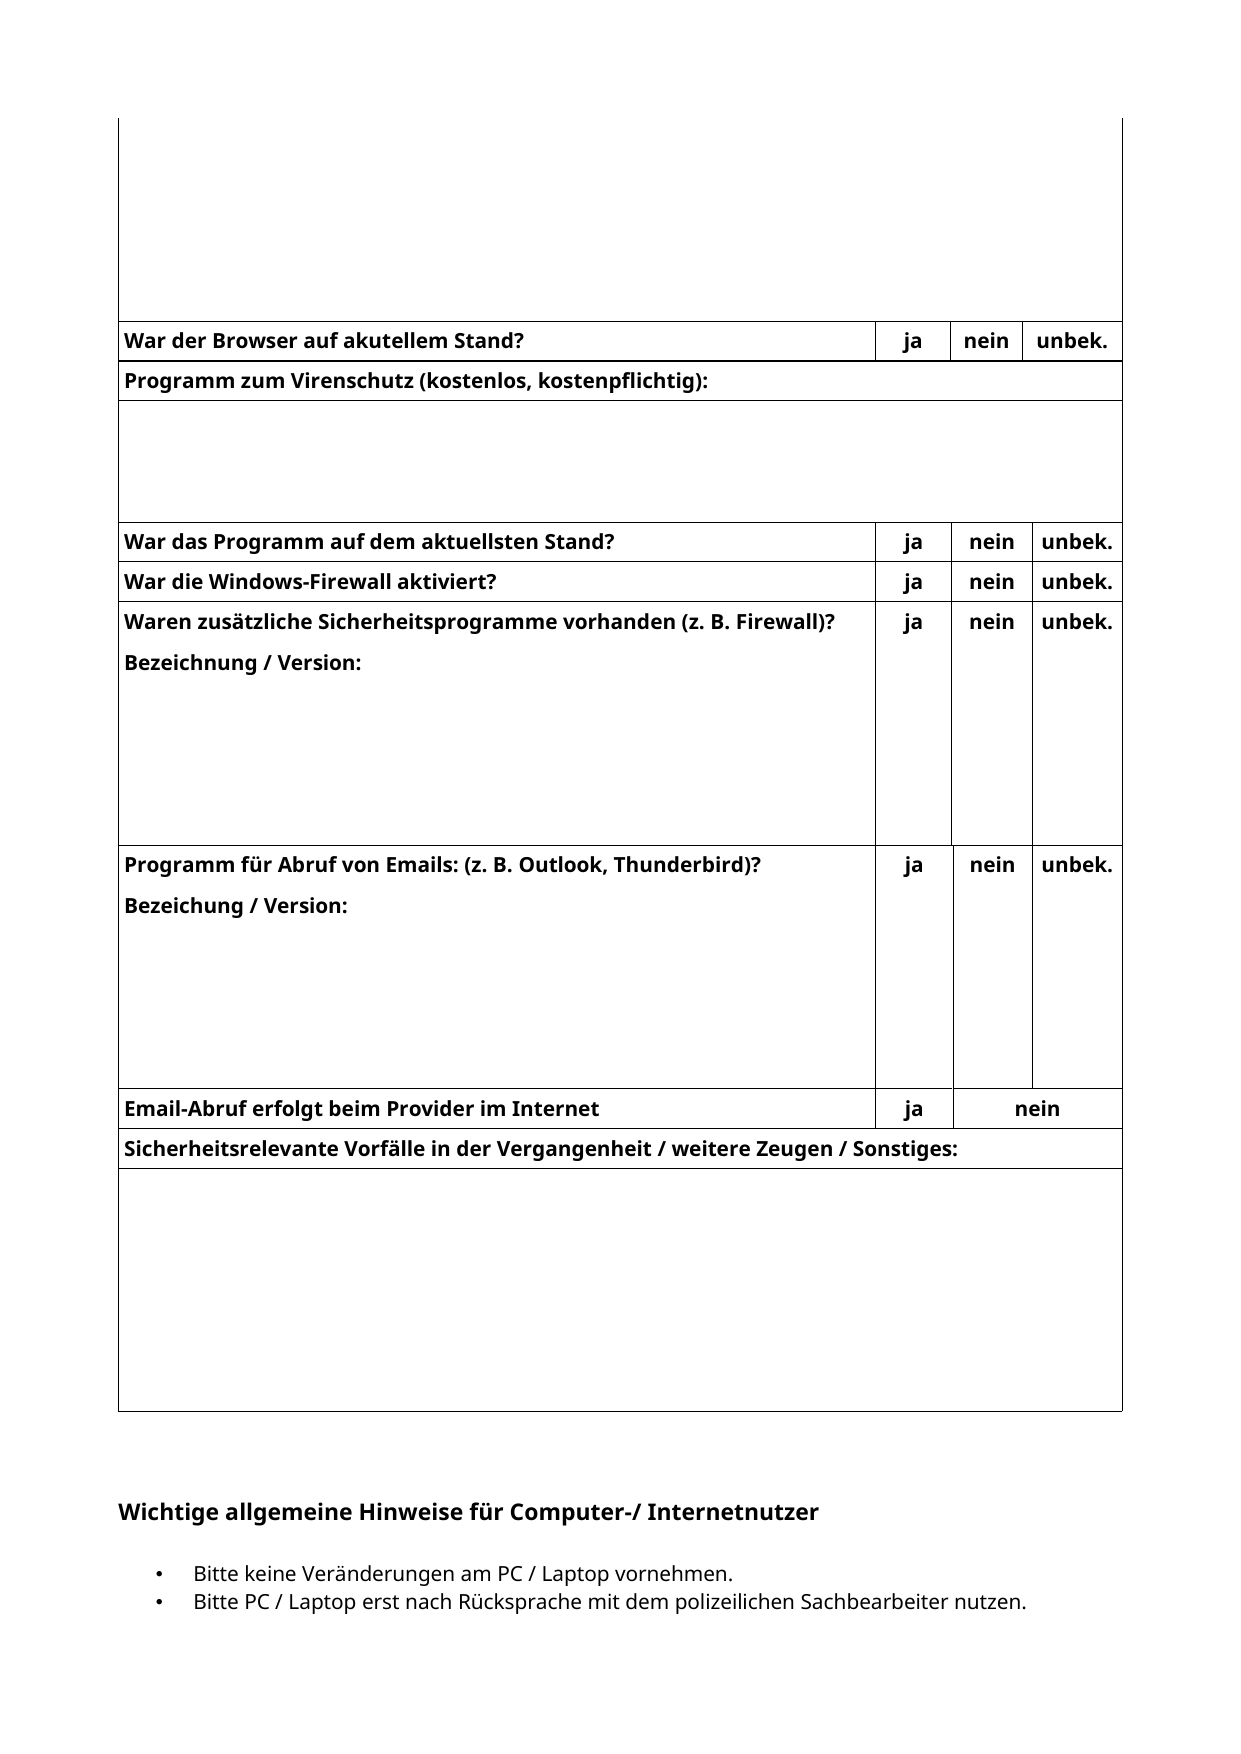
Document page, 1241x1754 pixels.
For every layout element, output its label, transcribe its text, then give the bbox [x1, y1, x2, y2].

table_header Programm für Abruf von Emails: (z. B. Outlook, Thunderbird)? Bezeichung / Version: [119, 846, 875, 1088]
table_cell ja [876, 1089, 952, 1128]
table_cell ja [876, 562, 951, 601]
table_header Sicherheitsrelevante Vorfälle in der Vergangenheit / weitere Zeugen / Sonstiges: [119, 1129, 1122, 1168]
table_cell unbek. [1023, 322, 1122, 360]
table_cell nein [952, 602, 1032, 845]
text Wichtige allgemeine Hinweise für Computer-/ Internetnutzer [118, 1496, 1122, 1527]
table_cell War die Windows-Firewall aktiviert? [119, 562, 875, 601]
table_cell nein [952, 562, 1032, 601]
table_header nein [954, 846, 1032, 1088]
table_cell nein [952, 523, 1032, 561]
table_header Programm zum Virenschutz (kostenlos, kostenpflichtig): [119, 362, 1122, 400]
table_cell [119, 118, 1122, 321]
table_cell nein [951, 322, 1022, 360]
table_cell [119, 401, 1122, 522]
table_cell unbek. [1033, 562, 1122, 601]
list Bitte PC / Laptop erst nach Rücksprache mit dem polizeilichen Sachbearbeiter nutzen. [156, 1587, 1122, 1615]
table_cell nein [954, 1089, 1122, 1128]
table_cell War das Programm auf dem aktuellsten Stand? [119, 523, 875, 561]
table_cell War der Browser auf akutellem Stand? [119, 322, 875, 360]
list Bitte keine Veränderungen am PC / Laptop vornehmen. [156, 1559, 1122, 1587]
table_cell ja [876, 322, 950, 360]
table_cell unbek. [1033, 602, 1122, 845]
table_cell ja [876, 523, 951, 561]
table_header ja [876, 846, 952, 1088]
table_cell unbek. [1033, 523, 1122, 561]
table_cell [119, 1169, 1122, 1411]
table_header unbek. [1033, 846, 1122, 1088]
table_cell Email-Abruf erfolgt beim Provider im Internet [119, 1089, 875, 1128]
table_cell Waren zusätzliche Sicherheitsprogramme vorhanden (z. B. Firewall)? Bezeichnung / Version: [119, 602, 875, 845]
table_cell ja [876, 602, 951, 845]
